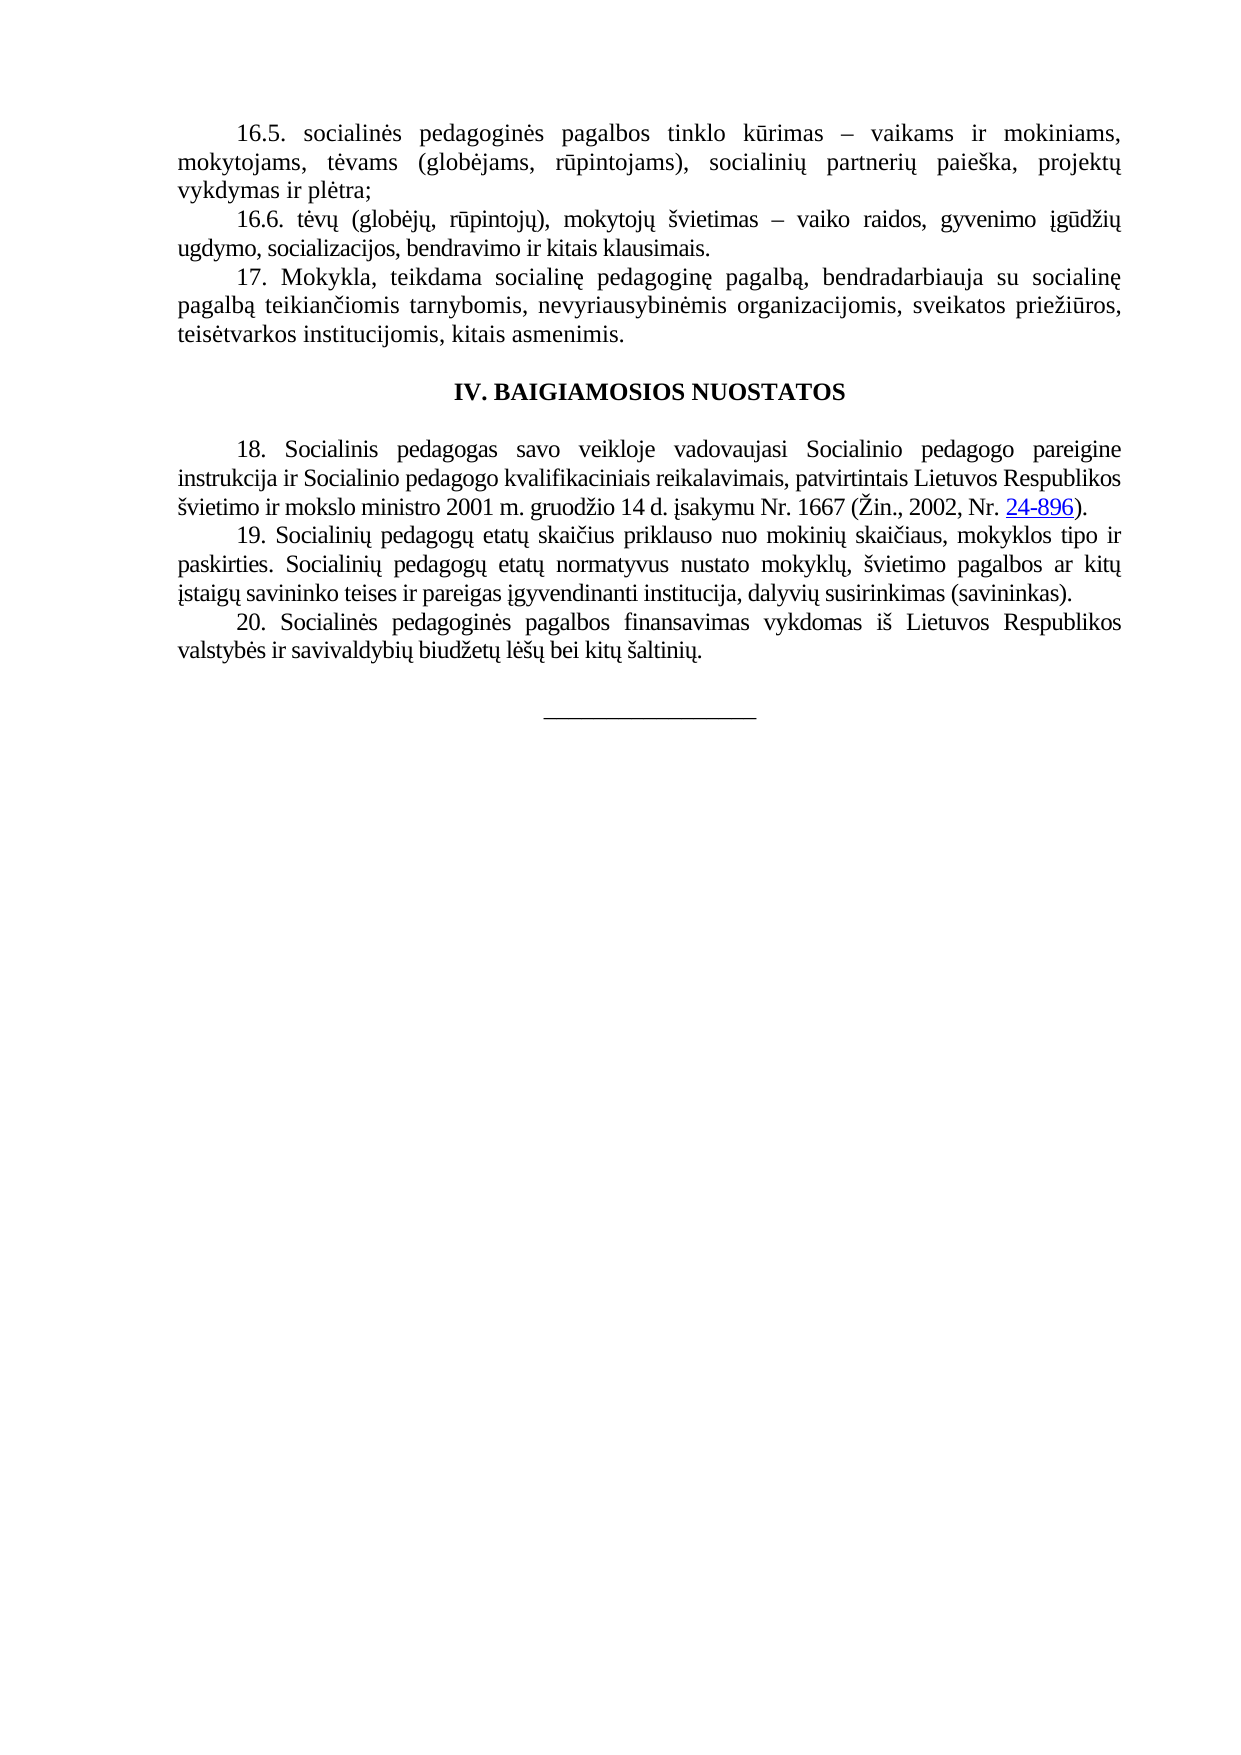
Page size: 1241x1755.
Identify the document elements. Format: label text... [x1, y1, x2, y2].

text 16.5. socialinės pedagoginės pagalbos tinklo kūrimas – vaikams ir mokiniams, mokytojams, tėvams (globėjams, rūpintojams), socialinių partnerių paieška, projektų vykdymas ir plėtra; [177, 118, 1122, 204]
text 19. Socialinių pedagogų etatų skaičius priklauso nuo mokinių skaičiaus, mokyklos tipo ir paskirties. Socialinių pedagogų etatų normatyvus nustato mokyklų, švietimo pagalbos ar kitų įstaigų savininko teises ir pareigas įgyvendinanti institucija, dalyvių susirinkimas (savininkas). [177, 521, 1122, 607]
text 20. Socialinės pedagoginės pagalbos finansavimas vykdomas iš Lietuvos Respublikos valstybės ir savivaldybių biudžetų lėšų bei kitų šaltinių. [177, 607, 1122, 664]
text 16.6. tėvų (globėjų, rūpintojų), mokytojų švietimas – vaiko raidos, gyvenimo įgūdžių ugdymo, socializacijos, bendravimo ir kitais klausimais. [177, 204, 1122, 262]
text 17. Mokykla, teikdama socialinę pedagoginę pagalbą, bendradarbiauja su socialinę pagalbą teikiančiomis tarnybomis, nevyriausybinėmis organizacijomis, sveikatos priežiūros, teisėtvarkos institucijomis, kitais asmenimis. [177, 262, 1122, 348]
text IV. BAIGIAMOSIOS NUOSTATOS [177, 377, 1122, 406]
text 18. Socialinis pedagogas savo veikloje vadovaujasi Socialinio pedagogo pareigine instrukcija ir Socialinio pedagogo kvalifikaciniais reikalavimais, patvirtintais Lietuvos Respublikos švietimo ir mokslo ministro 2001 m. gruodžio 14 d. įsakymu Nr. 1667 (Žin., 2002, Nr. 24-896). [177, 434, 1122, 521]
text _________________ [177, 693, 1122, 722]
